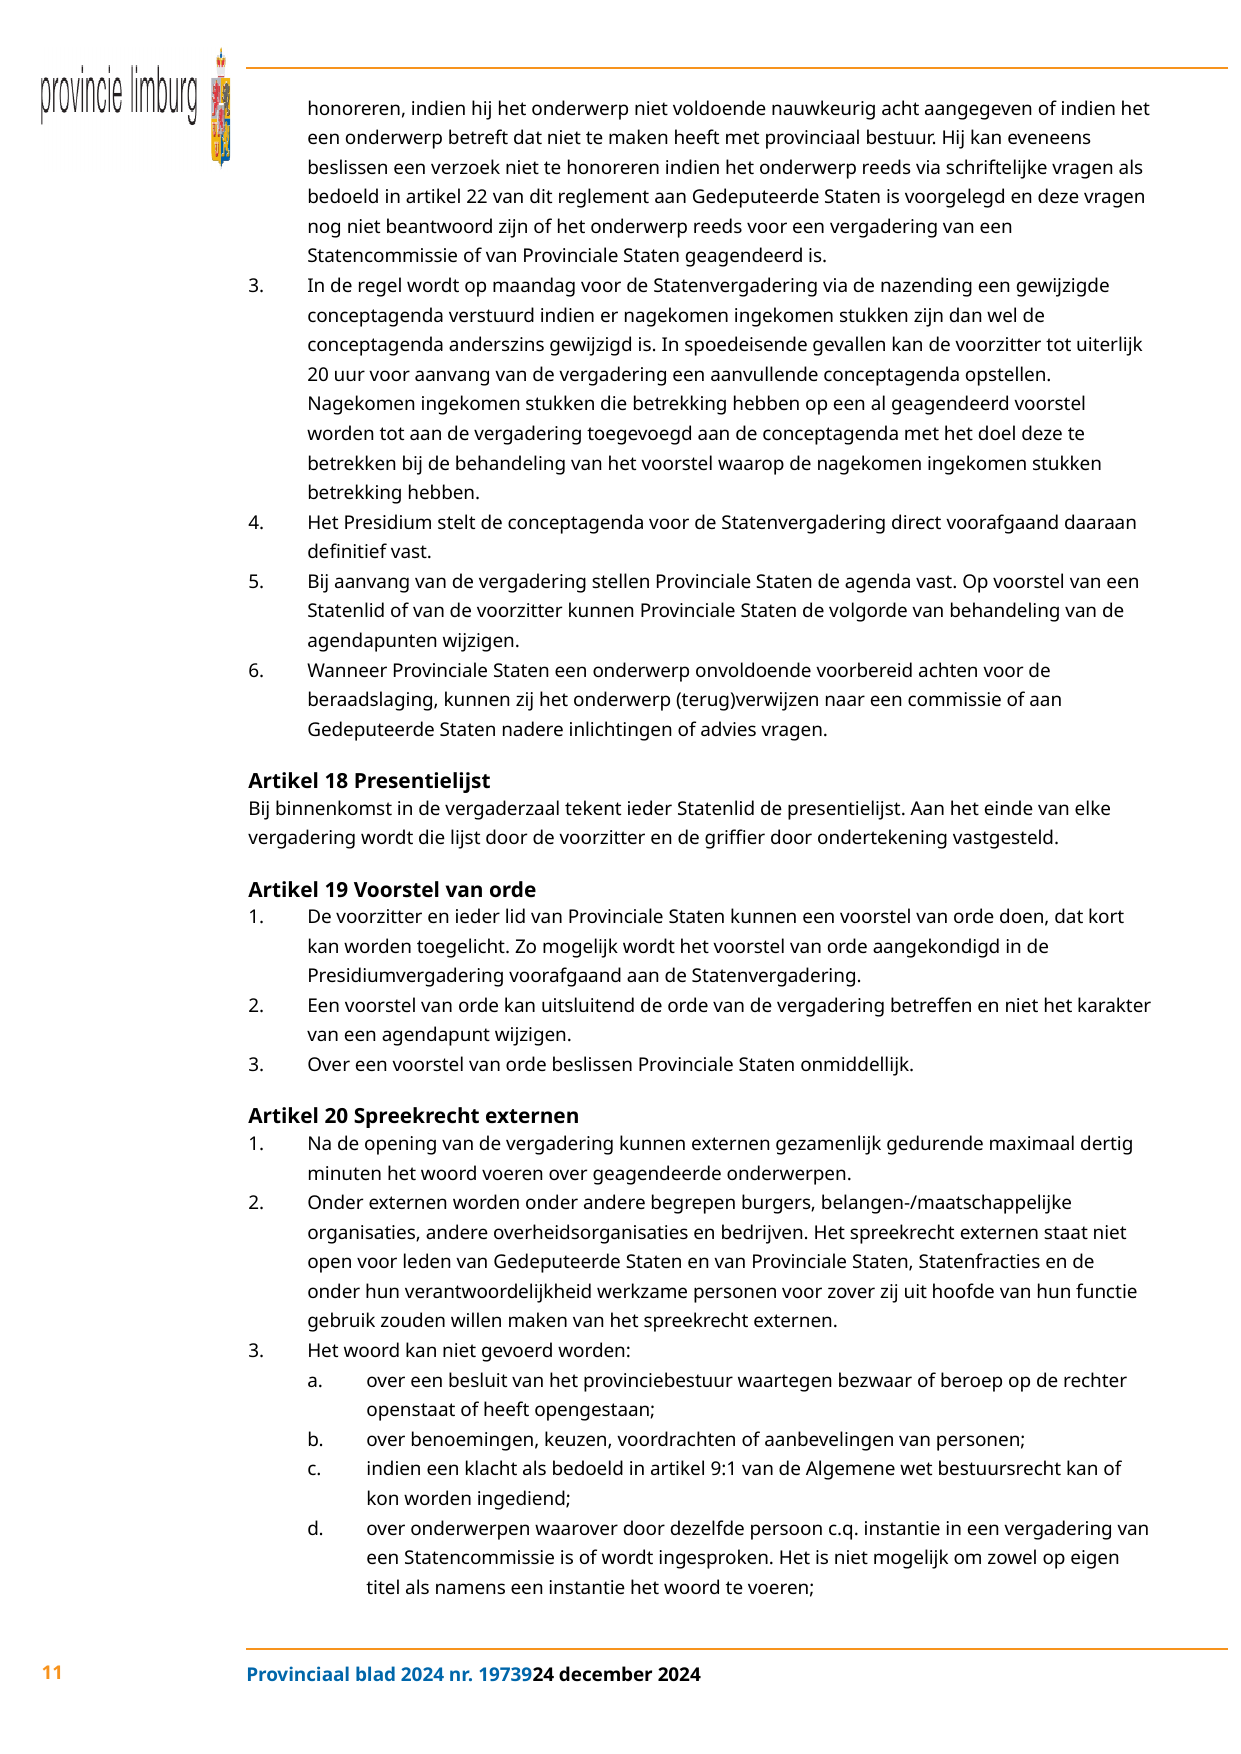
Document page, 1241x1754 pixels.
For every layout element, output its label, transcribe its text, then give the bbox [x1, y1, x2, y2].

list indien een klacht als bedoeld in artikel 9:1 van de Algemene wet bestuursrecht kan of kon worden ingediend; [307, 1456, 1152, 1511]
list over onderwerpen waarover door dezelfde persoon c.q. instantie in een vergadering van een Statencommissie is of wordt ingesproken. Het is niet mogelijk om zowel op eigen titel als namens een instantie het woord te voeren; [307, 1515, 1152, 1599]
list Over een voorstel van orde beslissen Provinciale Staten onmiddellijk. [248, 1051, 1152, 1077]
list over een besluit van het provinciebestuur waartegen bezwaar of beroep op de rechter openstaat of heeft opengestaan; [307, 1367, 1152, 1422]
list Het woord kan niet gevoerd worden: [248, 1337, 1152, 1363]
list over benoemingen, keuzen, voordrachten of aanbevelingen van personen; [307, 1426, 1152, 1452]
list Het Presidium stelt de conceptagenda voor de Statenvergadering direct voorafgaand daaraan definitief vast. [248, 509, 1152, 564]
list Na de opening van de vergadering kunnen externen gezamenlijk gedurende maximaal dertig minuten het woord voeren over geagendeerde onderwerpen. [248, 1130, 1152, 1185]
list Wanneer Provinciale Staten een onderwerp onvoldoende voorbereid achten voor de beraadslaging, kunnen zij het onderwerp (terug)verwijzen naar een commissie of aan Gedeputeerde Staten nadere inlichtingen of advies vragen. [248, 657, 1152, 742]
list Bij aanvang van de vergadering stellen Provinciale Staten de agenda vast. Op voorstel van een Statenlid of van de voorzitter kunnen Provinciale Staten de volgorde van behandeling van de agendapunten wijzigen. [248, 568, 1152, 653]
list honoreren, indien hij het onderwerp niet voldoende nauwkeurig acht aangegeven of indien het een onderwerp betreft dat niet te maken heeft met provinciaal bestuur. Hij kan eveneens beslissen een verzoek niet te honoreren indien het onderwerp reeds via schriftelijke vragen als bedoeld in artikel 22 van dit reglement aan Gedeputeerde Staten is voorgelegd en deze vragen nog niet beantwoord zijn of het onderwerp reeds voor een vergadering van een Statencommissie of van Provinciale Staten geagendeerd is. [248, 95, 1152, 268]
list In de regel wordt op maandag voor de Statenvergadering via de nazending een gewijzigde conceptagenda verstuurd indien er nagekomen ingekomen stukken zijn dan wel de conceptagenda anderszins gewijzigd is. In spoedeisende gevallen kan de voorzitter tot uiterlijk 20 uur voor aanvang van de vergadering een aanvullende conceptagenda opstellen. Nagekomen ingekomen stukken die betrekking hebben op een al geagendeerd voorstel worden tot aan de vergadering toegevoegd aan de conceptagenda met het doel deze te betrekken bij de behandeling van het voorstel waarop de nagekomen ingekomen stukken betrekking hebben. [248, 272, 1152, 505]
text Artikel 20 Spreekrecht externen [248, 1102, 1152, 1130]
list Onder externen worden onder andere begrepen burgers, belangen-/maatschappelijke organisaties, andere overheidsorganisaties en bedrijven. Het spreekrecht externen staat niet open voor leden van Gedeputeerde Staten en van Provinciale Staten, Statenfracties en de onder hun verantwoordelijkheid werkzame personen voor zover zij uit hoofde van hun functie gebruik zouden willen maken van het spreekrecht externen. [248, 1189, 1152, 1333]
picture [41, 47, 231, 172]
text Artikel 18 Presentielijst [248, 766, 1152, 795]
list Een voorstel van orde kan uitsluitend de orde van de vergadering betreffen en niet het karakter van een agendapunt wijzigen. [248, 992, 1152, 1047]
list De voorzitter en ieder lid van Provinciale Staten kunnen een voorstel van orde doen, dat kort kan worden toegelicht. Zo mogelijk wordt het voorstel van orde aangekondigd in de Presidiumvergadering voorafgaand aan de Statenvergadering. [248, 903, 1152, 988]
text Artikel 19 Voorstel van orde [248, 875, 1152, 903]
text Bij binnenkomst in de vergaderzaal tekent ieder Statenlid de presentielijst. Aan het einde van elke vergadering wordt die lijst door de voorzitter en de griffier door ondertekening vastgesteld. [248, 795, 1152, 850]
